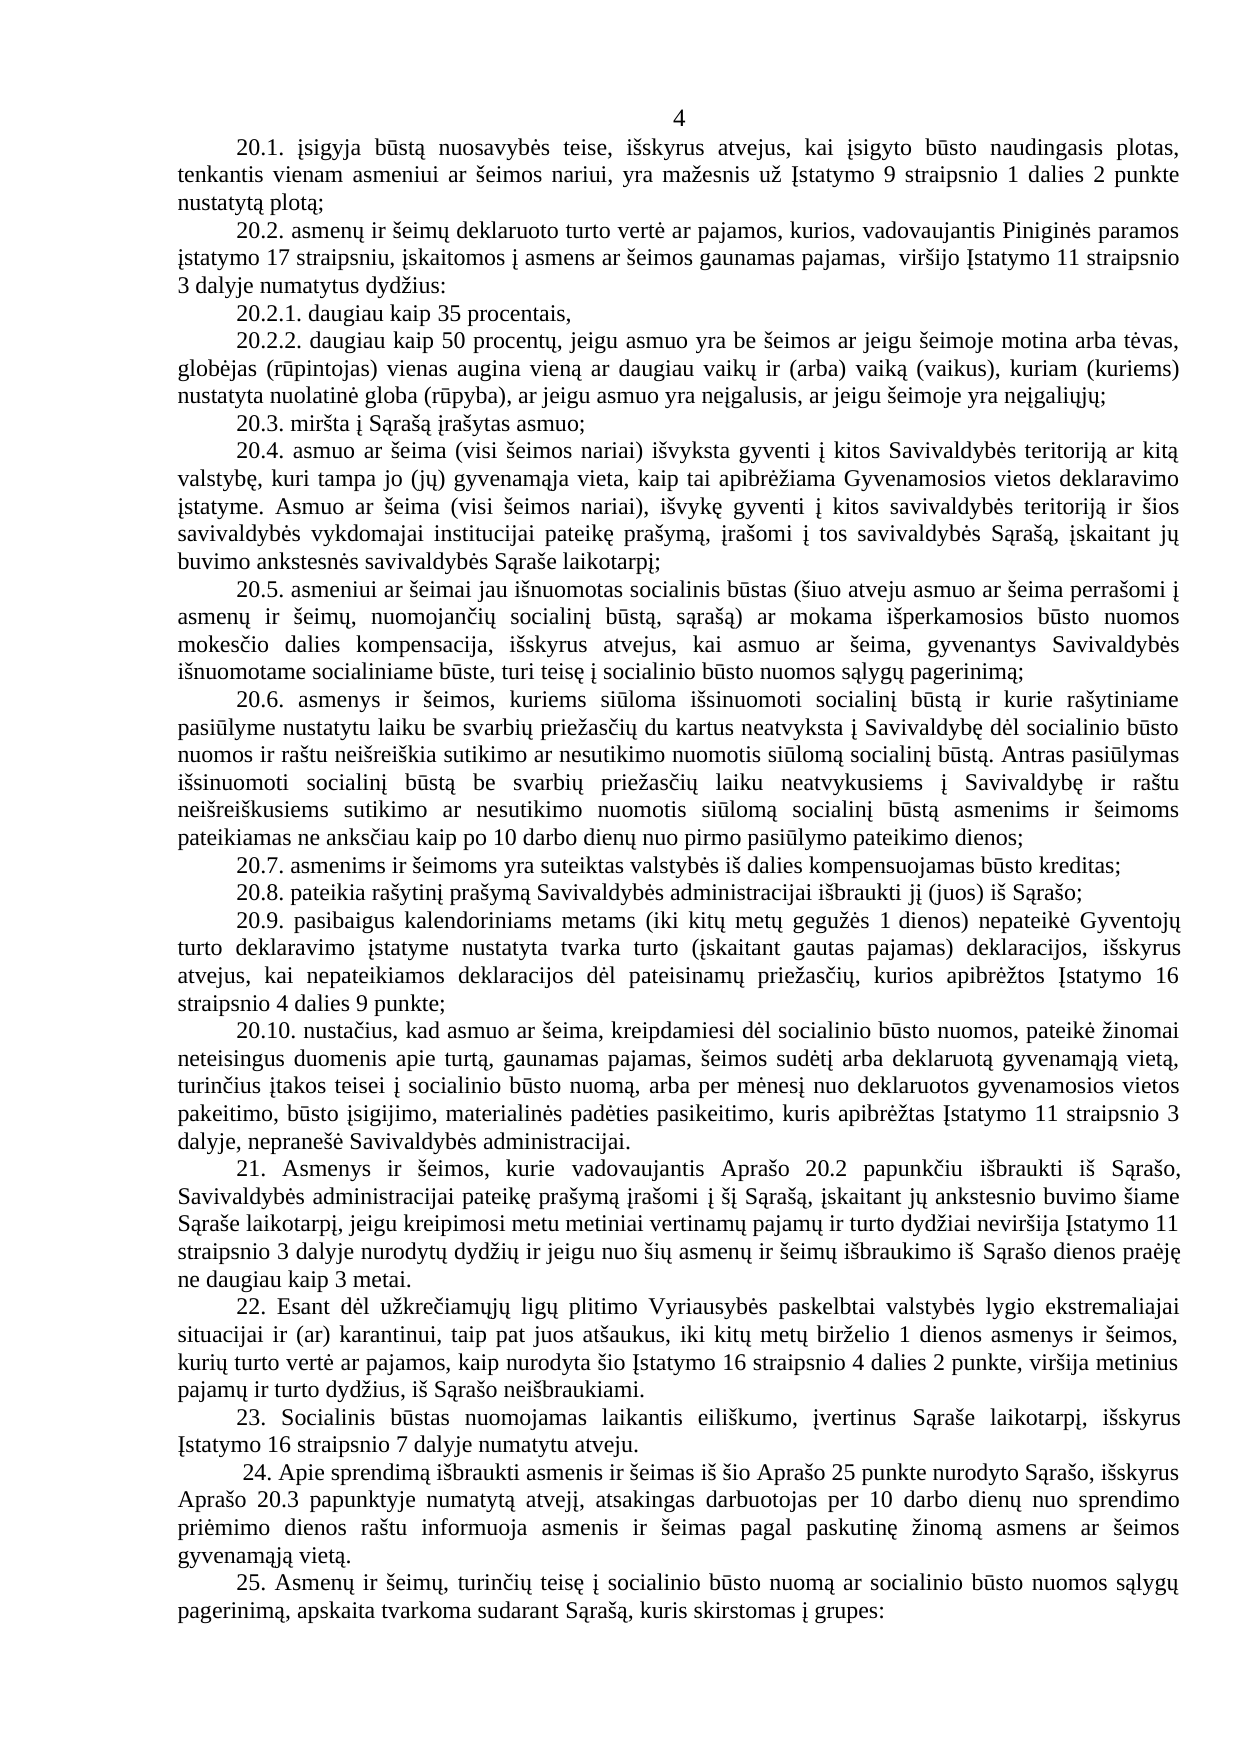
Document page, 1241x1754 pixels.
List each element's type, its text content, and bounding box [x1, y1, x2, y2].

text 20.2.2. daugiau kaip 50 procentų, jeigu asmuo yra be šeimos ar jeigu šeimoje motina arba tėvas, globėjas (rūpintojas) vienas augina vieną ar daugiau vaikų ir (arba) vaiką (vaikus), kuriam (kuriems) nustatyta nuolatinė globa (rūpyba), ar jeigu asmuo yra neįgalusis, ar jeigu šeimoje yra neįgaliųjų; [177, 326, 1181, 409]
text 22. Esant dėl užkrečiamųjų ligų plitimo Vyriausybės paskelbtai valstybės lygio ekstremaliajai situacijai ir (ar) karantinui, taip pat juos atšaukus, iki kitų metų birželio 1 dienos asmenys ir šeimos, kurių turto vertė ar pajamos, kaip nurodyta šio Įstatymo 16 straipsnio 4 dalies 2 punkte, viršija metinius pajamų ir turto dydžius, iš Sąrašo neišbraukiami. [177, 1292, 1181, 1403]
text 20.1. įsigyja būstą nuosavybės teise, išskyrus atvejus, kai įsigyto būsto naudingasis plotas, tenkantis vienam asmeniui ar šeimos nariui, yra mažesnis už Įstatymo 9 straipsnio 1 dalies 2 punkte nustatytą plotą; [177, 133, 1181, 216]
text 20.3. miršta į Sąrašą įrašytas asmuo; [177, 409, 1181, 437]
text 20.2.1. daugiau kaip 35 procentais, [177, 298, 1181, 326]
text 20.8. pateikia rašytinį prašymą Savivaldybės administracijai išbraukti jį (juos) iš Sąrašo; [177, 878, 1181, 906]
text 25. Asmenų ir šeimų, turinčių teisę į socialinio būsto nuomą ar socialinio būsto nuomos sąlygų pagerinimą, apskaita tvarkoma sudarant Sąrašą, kuris skirstomas į grupes: [177, 1568, 1181, 1623]
text 23. Socialinis būstas nuomojamas laikantis eiliškumo, įvertinus Sąraše laikotarpį, išskyrus Įstatymo 16 straipsnio 7 dalyje numatytu atveju. [177, 1403, 1181, 1458]
text 20.9. pasibaigus kalendoriniams metams (iki kitų metų gegužės 1 dienos) nepateikė Gyventojų turto deklaravimo įstatyme nustatyta tvarka turto (įskaitant gautas pajamas) deklaracijos, išskyrus atvejus, kai nepateikiamos deklaracijos dėl pateisinamų priežasčių, kurios apibrėžtos Įstatymo 16 straipsnio 4 dalies 9 punkte; [177, 906, 1181, 1016]
text 20.7. asmenims ir šeimoms yra suteiktas valstybės iš dalies kompensuojamas būsto kreditas; [177, 851, 1181, 878]
text 20.10. nustačius, kad asmuo ar šeima, kreipdamiesi dėl socialinio būsto nuomos, pateikė žinomai neteisingus duomenis apie turtą, gaunamas pajamas, šeimos sudėtį arba deklaruotą gyvenamąją vietą, turinčius įtakos teisei į socialinio būsto nuomą, arba per mėnesį nuo deklaruotos gyvenamosios vietos pakeitimo, būsto įsigijimo, materialinės padėties pasikeitimo, kuris apibrėžtas Įstatymo 11 straipsnio 3 dalyje, nepranešė Savivaldybės administracijai. [177, 1016, 1181, 1154]
text 20.2. asmenų ir šeimų deklaruoto turto vertė ar pajamos, kurios, vadovaujantis Piniginės paramos įstatymo 17 straipsniu, įskaitomos į asmens ar šeimos gaunamas pajamas, viršijo Įstatymo 11 straipsnio 3 dalyje numatytus dydžius: [177, 216, 1181, 298]
text 24. Apie sprendimą išbraukti asmenis ir šeimas iš šio Aprašo 25 punkte nurodyto Sąrašo, išskyrus Aprašo 20.3 papunktyje numatytą atvejį, atsakingas darbuotojas per 10 darbo dienų nuo sprendimo priėmimo dienos raštu informuoja asmenis ir šeimas pagal paskutinę žinomą asmens ar šeimos gyvenamąją vietą. [177, 1458, 1181, 1568]
text 20.4. asmuo ar šeima (visi šeimos nariai) išvyksta gyventi į kitos Savivaldybės teritoriją ar kitą valstybę, kuri tampa jo (jų) gyvenamąja vieta, kaip tai apibrėžiama Gyvenamosios vietos deklaravimo įstatyme. Asmuo ar šeima (visi šeimos nariai), išvykę gyventi į kitos savivaldybės teritoriją ir šios savivaldybės vykdomajai institucijai pateikę prašymą, įrašomi į tos savivaldybės Sąrašą, įskaitant jų buvimo ankstesnės savivaldybės Sąraše laikotarpį; [177, 437, 1181, 574]
text 21. Asmenys ir šeimos, kurie vadovaujantis Aprašo 20.2 papunkčiu išbraukti iš Sąrašo, Savivaldybės administracijai pateikę prašymą įrašomi į šį Sąrašą, įskaitant jų ankstesnio buvimo šiame Sąraše laikotarpį, jeigu kreipimosi metu metiniai vertinamų pajamų ir turto dydžiai neviršija Įstatymo 11 straipsnio 3 dalyje nurodytų dydžių ir jeigu nuo šių asmenų ir šeimų išbraukimo iš Sąrašo dienos praėję ne daugiau kaip 3 metai. [177, 1154, 1181, 1292]
text 20.6. asmenys ir šeimos, kuriems siūloma išsinuomoti socialinį būstą ir kurie rašytiniame pasiūlyme nustatytu laiku be svarbių priežasčių du kartus neatvyksta į Savivaldybę dėl socialinio būsto nuomos ir raštu neišreiškia sutikimo ar nesutikimo nuomotis siūlomą socialinį būstą. Antras pasiūlymas išsinuomoti socialinį būstą be svarbių priežasčių laiku neatvykusiems į Savivaldybę ir raštu neišreiškusiems sutikimo ar nesutikimo nuomotis siūlomą socialinį būstą asmenims ir šeimoms pateikiamas ne anksčiau kaip po 10 darbo dienų nuo pirmo pasiūlymo pateikimo dienos; [177, 685, 1181, 851]
text 20.5. asmeniui ar šeimai jau išnuomotas socialinis būstas (šiuo atveju asmuo ar šeima perrašomi į asmenų ir šeimų, nuomojančių socialinį būstą, sąrašą) ar mokama išperkamosios būsto nuomos mokesčio dalies kompensacija, išskyrus atvejus, kai asmuo ar šeima, gyvenantys Savivaldybės išnuomotame socialiniame būste, turi teisę į socialinio būsto nuomos sąlygų pagerinimą; [177, 574, 1181, 685]
